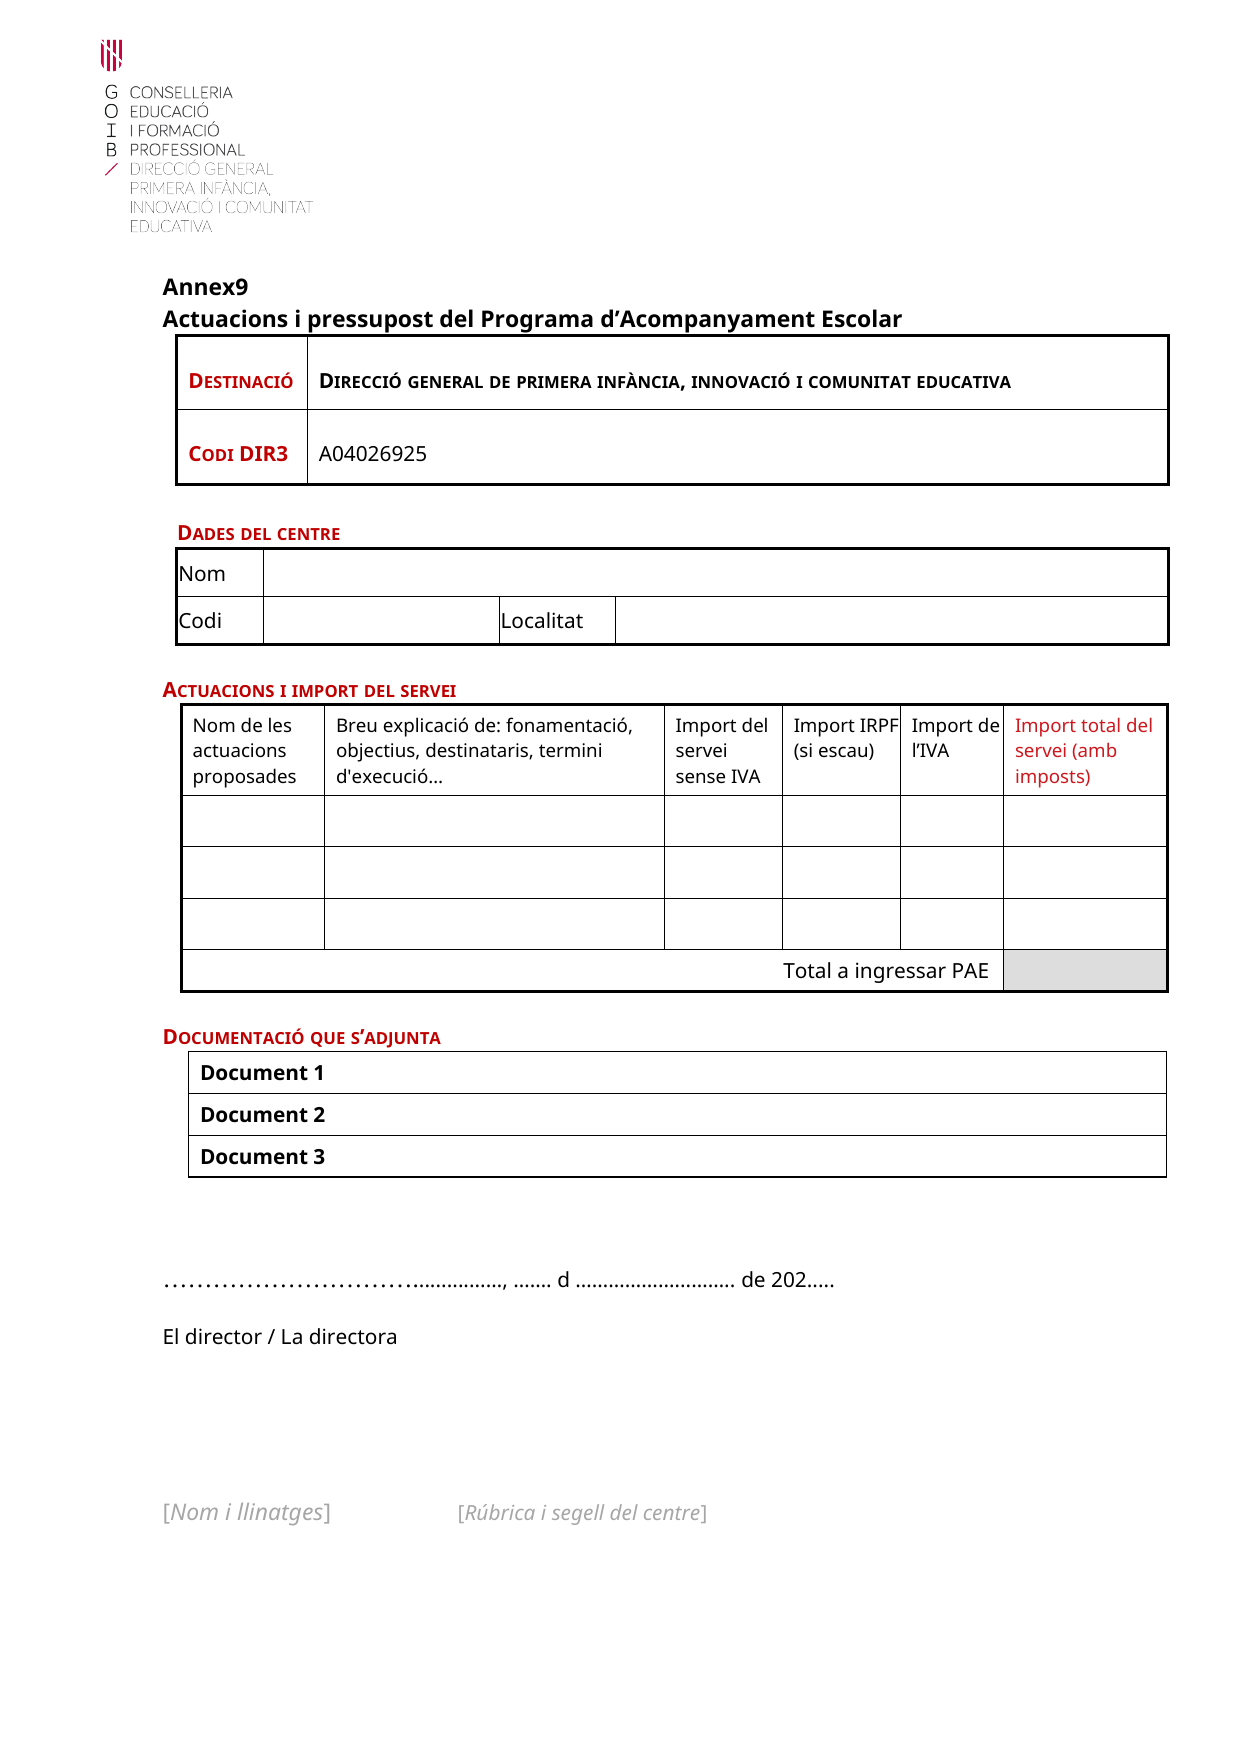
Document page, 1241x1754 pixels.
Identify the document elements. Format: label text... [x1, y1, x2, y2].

table_cell [665, 796, 782, 846]
table_header Destinació [178, 337, 307, 409]
table_cell [783, 899, 900, 949]
table_cell Dades del centre [177, 486, 1168, 547]
table_header Direcció general de primera infància, innovació i comunitat educativa [308, 337, 1167, 409]
text ………………………….............…, ……. d …………....…..…….. de 202..... [162, 1264, 1152, 1293]
text Actuacions i import del servei [162, 675, 1152, 703]
table_cell [325, 796, 664, 846]
text [Nom i llinatges] [Rúbrica i segell del centre] [162, 1496, 1152, 1527]
text Actuacions i pressupost del Programa d’Acompanyament Escolar [162, 302, 1152, 334]
table_header Nom de les actuacions proposades [183, 706, 324, 795]
text El director / La directora [162, 1322, 1152, 1351]
table_cell [183, 847, 324, 897]
table_cell [183, 796, 324, 846]
table_cell Document 2 [189, 1094, 1166, 1134]
table_header Import IRPF (si escau) [783, 706, 900, 795]
table_cell [325, 847, 664, 897]
table_cell [901, 847, 1003, 897]
table_header Breu explicació de: fonamentació, objectius, destinataris, termini d'execució… [325, 706, 664, 795]
table_cell [901, 899, 1003, 949]
text Documentació que s’adjunta [162, 1022, 1152, 1051]
table_header Import del servei sense IVA [665, 706, 782, 795]
table_cell [264, 550, 1167, 596]
table_cell Nom [178, 550, 263, 596]
table_cell Total a ingressar PAE [183, 950, 1003, 990]
table_header Import de l’IVA [901, 706, 1003, 795]
table_cell [783, 847, 900, 897]
table_cell [1004, 899, 1166, 949]
table_cell [1004, 847, 1166, 897]
table_cell [183, 899, 324, 949]
table_cell [1004, 950, 1166, 990]
table_cell Codi [178, 597, 263, 643]
table_header Document 1 [189, 1052, 1166, 1092]
table_cell [783, 796, 900, 846]
table_cell [665, 847, 782, 897]
picture [88, 29, 325, 243]
table_cell Codi DIR3 [178, 410, 307, 483]
table_cell [264, 597, 499, 643]
text Annex9 [162, 271, 1152, 302]
table_cell [1004, 796, 1166, 846]
table_header Import total del servei (amb imposts) [1004, 706, 1166, 795]
table_cell [901, 796, 1003, 846]
table_cell Document 3 [189, 1136, 1166, 1176]
table_cell [616, 597, 1167, 643]
table_cell [325, 899, 664, 949]
table_cell [665, 899, 782, 949]
table_cell Localitat [500, 597, 615, 643]
table_cell A04026925 [308, 410, 1167, 483]
